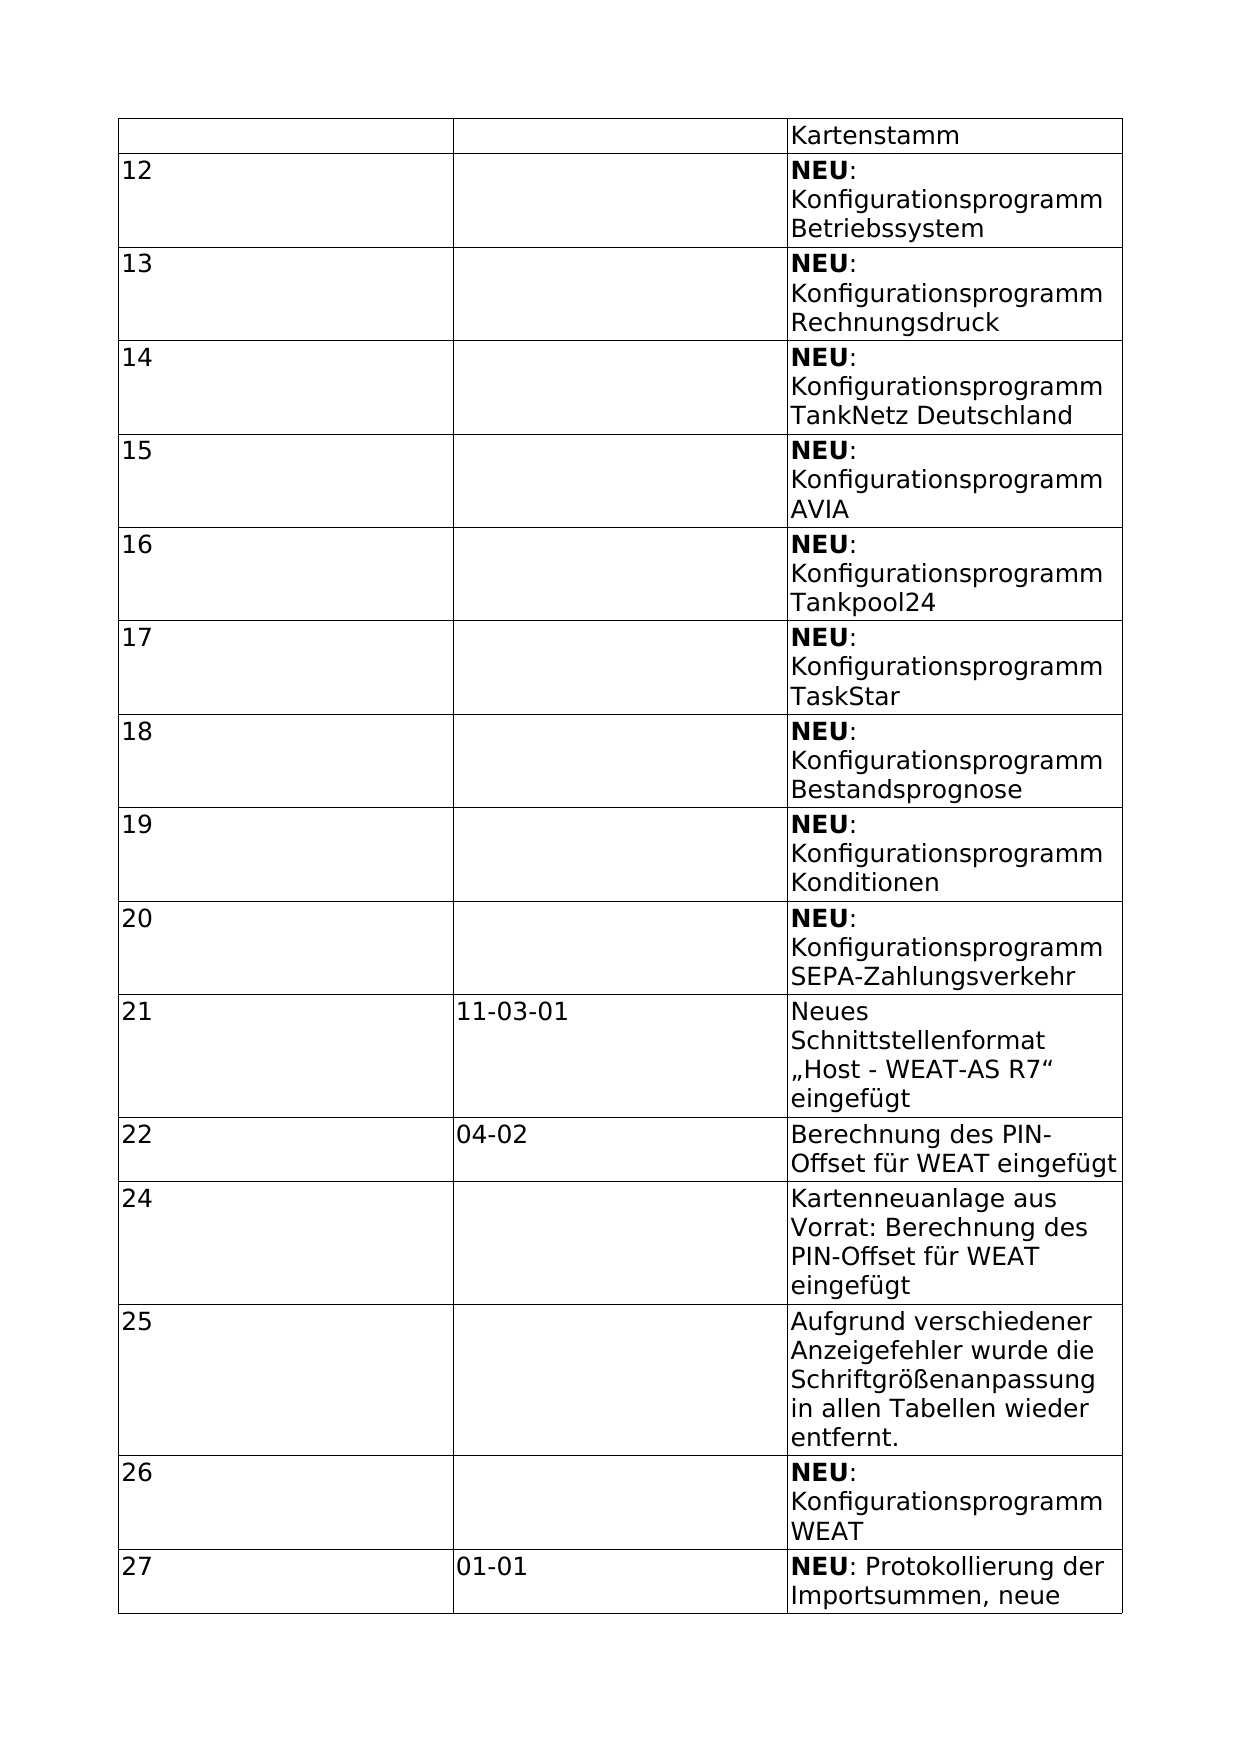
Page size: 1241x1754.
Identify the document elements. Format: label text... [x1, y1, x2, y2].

table_cell [454, 119, 787, 153]
table_cell [454, 435, 787, 527]
table_cell NEU: Protokollierung der Importsummen, neue [788, 1550, 1122, 1613]
table_cell [454, 1305, 787, 1455]
table_cell 16 [119, 528, 453, 620]
table_cell 04-02 [454, 1118, 787, 1181]
table_cell NEU: Konfigurationsprogramm Konditionen [788, 808, 1122, 901]
table_cell NEU: Konfigurationsprogramm TaskStar [788, 621, 1122, 714]
table_cell NEU: Konfigurationsprogramm WEAT [788, 1456, 1122, 1549]
table_cell 26 [119, 1456, 453, 1549]
table_cell NEU: Konfigurationsprogramm SEPA-Zahlungsverkehr [788, 902, 1122, 994]
table_cell 01-01 [454, 1550, 787, 1613]
table_cell NEU: Konfigurationsprogramm Rechnungsdruck [788, 248, 1122, 340]
table_cell Kartenneuanlage aus Vorrat: Berechnung des PIN-Offset für WEAT eingefügt [788, 1182, 1122, 1304]
table_cell 11-03-01 [454, 995, 787, 1117]
table_cell [454, 808, 787, 901]
table_cell Neues Schnittstellenformat „Host - WEAT-AS R7“ eingefügt [788, 995, 1122, 1117]
table_cell [454, 528, 787, 620]
table_cell 18 [119, 715, 453, 807]
table_cell [454, 1182, 787, 1304]
table_cell NEU: Konfigurationsprogramm Bestandsprognose [788, 715, 1122, 807]
table_cell [454, 154, 787, 247]
table_cell 24 [119, 1182, 453, 1304]
table_cell 17 [119, 621, 453, 714]
table_cell 14 [119, 341, 453, 433]
table_cell 25 [119, 1305, 453, 1455]
table_cell 20 [119, 902, 453, 994]
table_cell [454, 1456, 787, 1549]
table_cell [454, 621, 787, 714]
table_cell 21 [119, 995, 453, 1117]
table_cell 27 [119, 1550, 453, 1613]
table_cell 12 [119, 154, 453, 247]
table_cell Berechnung des PIN-Offset für WEAT eingefügt [788, 1118, 1122, 1181]
table_cell NEU: Konfigurationsprogramm AVIA [788, 435, 1122, 527]
table_cell Kartenstamm [788, 119, 1122, 153]
table_cell 13 [119, 248, 453, 340]
table_cell [454, 248, 787, 340]
table_cell [119, 119, 453, 153]
table_cell [454, 902, 787, 994]
table_cell NEU: Konfigurationsprogramm Betriebssystem [788, 154, 1122, 247]
table_cell 22 [119, 1118, 453, 1181]
table_cell 15 [119, 435, 453, 527]
table_cell [454, 341, 787, 433]
table_cell NEU: Konfigurationsprogramm TankNetz Deutschland [788, 341, 1122, 433]
table_cell [454, 715, 787, 807]
table_cell 19 [119, 808, 453, 901]
table_cell NEU: Konfigurationsprogramm Tankpool24 [788, 528, 1122, 620]
table_cell Aufgrund verschiedener Anzeigefehler wurde die Schriftgrößenanpassung in allen Tabellen wieder entfernt. [788, 1305, 1122, 1455]
